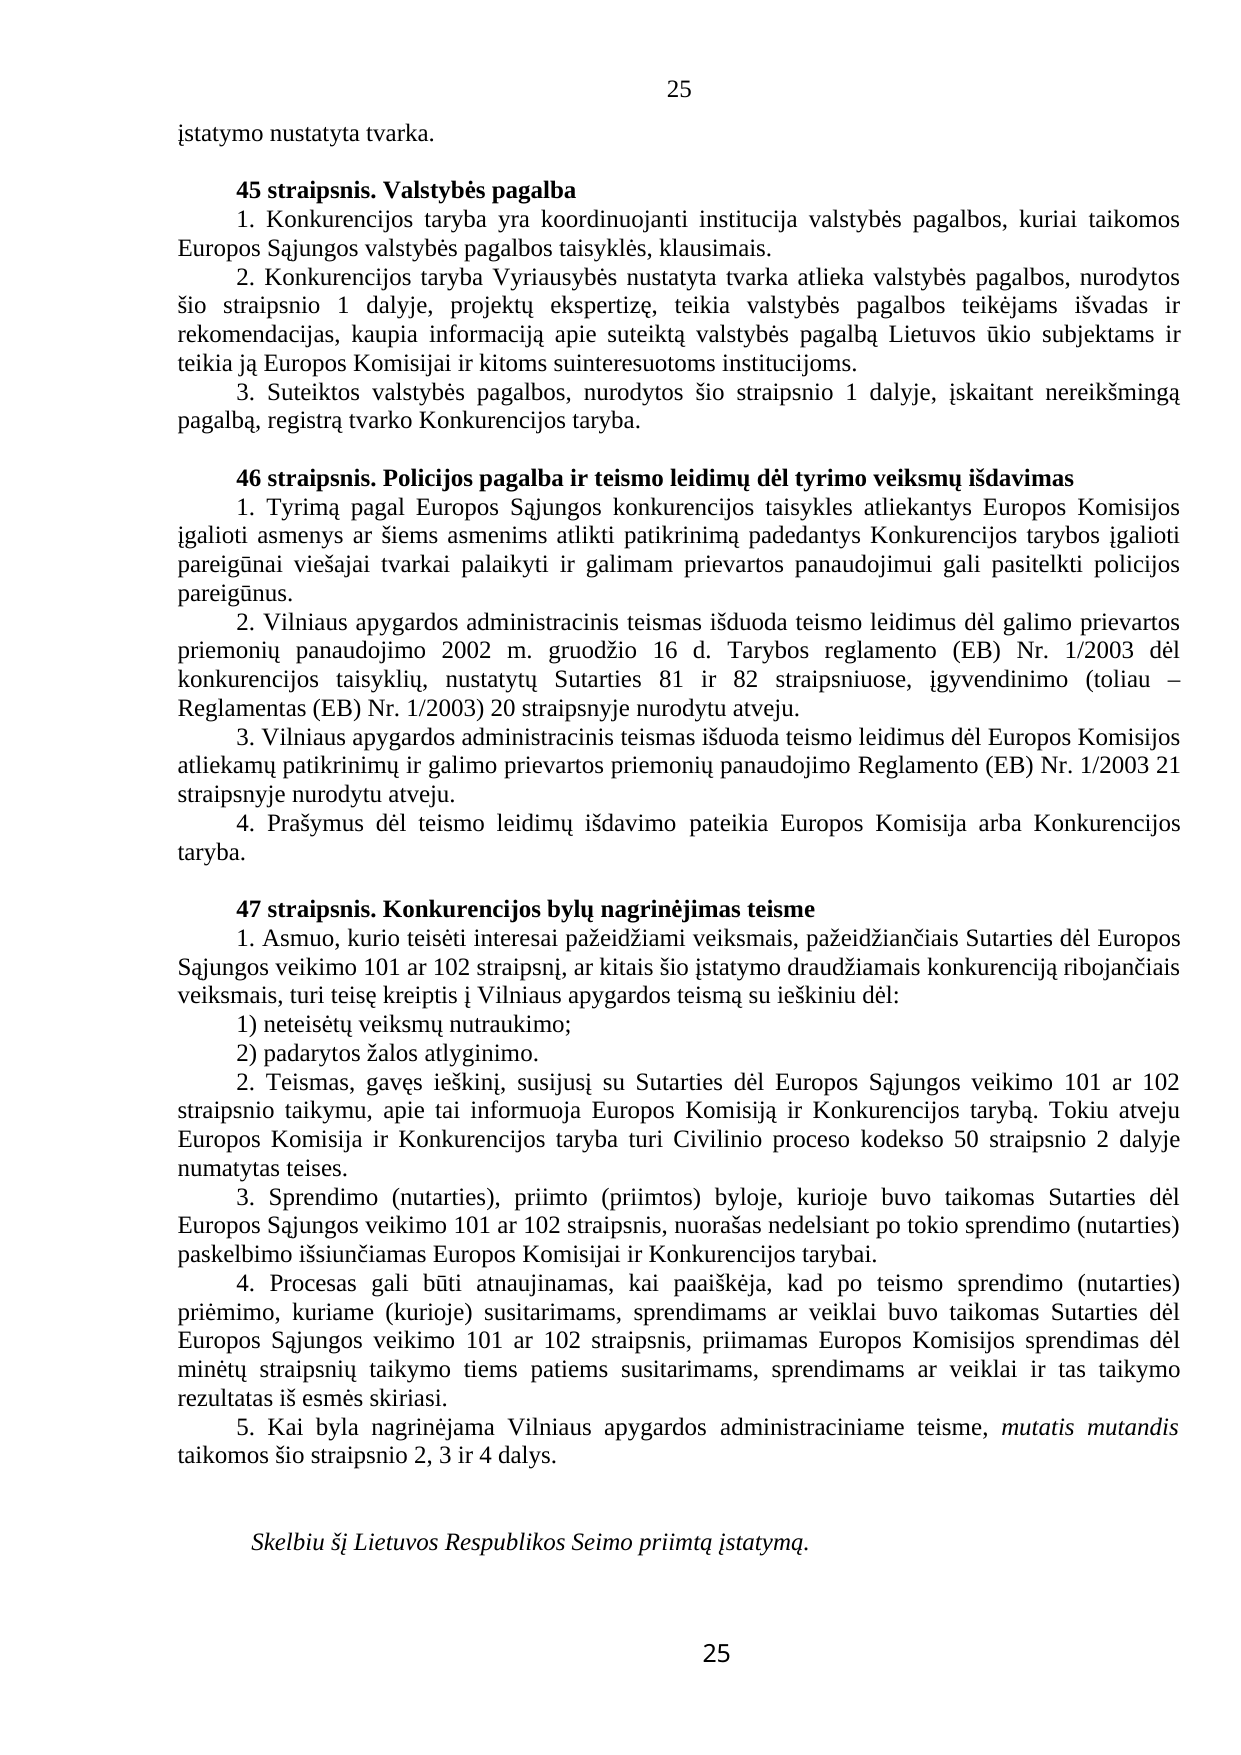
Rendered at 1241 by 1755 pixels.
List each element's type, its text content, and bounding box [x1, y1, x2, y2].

text 45 straipsnis. Valstybės pagalba [177, 176, 1181, 204]
text 46 straipsnis. Policijos pagalba ir teismo leidimų dėl tyrimo veiksmų išdavimas [177, 463, 1181, 492]
text 2) padarytos žalos atlyginimo. [177, 1038, 1181, 1067]
text 2. Vilniaus apygardos administracinis teismas išduoda teismo leidimus dėl galimo prievartos priemonių panaudojimo 2002 m. gruodžio 16 d. Tarybos reglamento (EB) Nr. 1/2003 dėl konkurencijos taisyklių, nustatytų Sutarties 81 ir 82 straipsniuose, įgyvendinimo (toliau – Reglamentas (EB) Nr. 1/2003) 20 straipsnyje nurodytu atveju. [177, 607, 1181, 722]
text 4. Procesas gali būti atnaujinamas, kai paaiškėja, kad po teismo sprendimo (nutarties) priėmimo, kuriame (kurioje) susitarimams, sprendimams ar veiklai buvo taikomas Sutarties dėl Europos Sąjungos veikimo 101 ar 102 straipsnis, priimamas Europos Komisijos sprendimas dėl minėtų straipsnių taikymo tiems patiems susitarimams, sprendimams ar veiklai ir tas taikymo rezultatas iš esmės skiriasi. [177, 1268, 1181, 1412]
text 4. Prašymus dėl teismo leidimų išdavimo pateikia Europos Komisija arba Konkurencijos taryba. [177, 808, 1181, 866]
text 1. Konkurencijos taryba yra koordinuojanti institucija valstybės pagalbos, kuriai taikomos Europos Sąjungos valstybės pagalbos taisyklės, klausimais. [177, 204, 1181, 262]
text 47 straipsnis. Konkurencijos bylų nagrinėjimas teisme [177, 894, 1181, 923]
text 5. Kai byla nagrinėjama Vilniaus apygardos administraciniame teisme, mutatis mutandis taikomos šio straipsnio 2, 3 ir 4 dalys. [177, 1412, 1181, 1469]
text 3. Vilniaus apygardos administracinis teismas išduoda teismo leidimus dėl Europos Komisijos atliekamų patikrinimų ir galimo prievartos priemonių panaudojimo Reglamento (EB) Nr. 1/2003 21 straipsnyje nurodytu atveju. [177, 722, 1181, 808]
text Skelbiu šį Lietuvos Respublikos Seimo priimtą įstatymą. [177, 1527, 1181, 1556]
text įstatymo nustatyta tvarka. [177, 118, 1181, 147]
text 1) neteisėtų veiksmų nutraukimo; [177, 1009, 1181, 1038]
text 2. Konkurencijos taryba Vyriausybės nustatyta tvarka atlieka valstybės pagalbos, nurodytos šio straipsnio 1 dalyje, projektų ekspertizę, teikia valstybės pagalbos teikėjams išvadas ir rekomendacijas, kaupia informaciją apie suteiktą valstybės pagalbą Lietuvos ūkio subjektams ir teikia ją Europos Komisijai ir kitoms suinteresuotoms institucijoms. [177, 262, 1181, 377]
text 3. Sprendimo (nutarties), priimto (priimtos) byloje, kurioje buvo taikomas Sutarties dėl Europos Sąjungos veikimo 101 ar 102 straipsnis, nuorašas nedelsiant po tokio sprendimo (nutarties) paskelbimo išsiunčiamas Europos Komisijai ir Konkurencijos tarybai. [177, 1182, 1181, 1268]
text 1. Asmuo, kurio teisėti interesai pažeidžiami veiksmais, pažeidžiančiais Sutarties dėl Europos Sąjungos veikimo 101 ar 102 straipsnį, ar kitais šio įstatymo draudžiamais konkurenciją ribojančiais veiksmais, turi teisę kreiptis į Vilniaus apygardos teismą su ieškiniu dėl: [177, 923, 1181, 1009]
text 2. Teismas, gavęs ieškinį, susijusį su Sutarties dėl Europos Sąjungos veikimo 101 ar 102 straipsnio taikymu, apie tai informuoja Europos Komisiją ir Konkurencijos tarybą. Tokiu atveju Europos Komisija ir Konkurencijos taryba turi Civilinio proceso kodekso 50 straipsnio 2 dalyje numatytas teises. [177, 1067, 1181, 1182]
text 1. Tyrimą pagal Europos Sąjungos konkurencijos taisykles atliekantys Europos Komisijos įgalioti asmenys ar šiems asmenims atlikti patikrinimą padedantys Konkurencijos tarybos įgalioti pareigūnai viešajai tvarkai palaikyti ir galimam prievartos panaudojimui gali pasitelkti policijos pareigūnus. [177, 492, 1181, 607]
text 3. Suteiktos valstybės pagalbos, nurodytos šio straipsnio 1 dalyje, įskaitant nereikšmingą pagalbą, registrą tvarko Konkurencijos taryba. [177, 377, 1181, 434]
